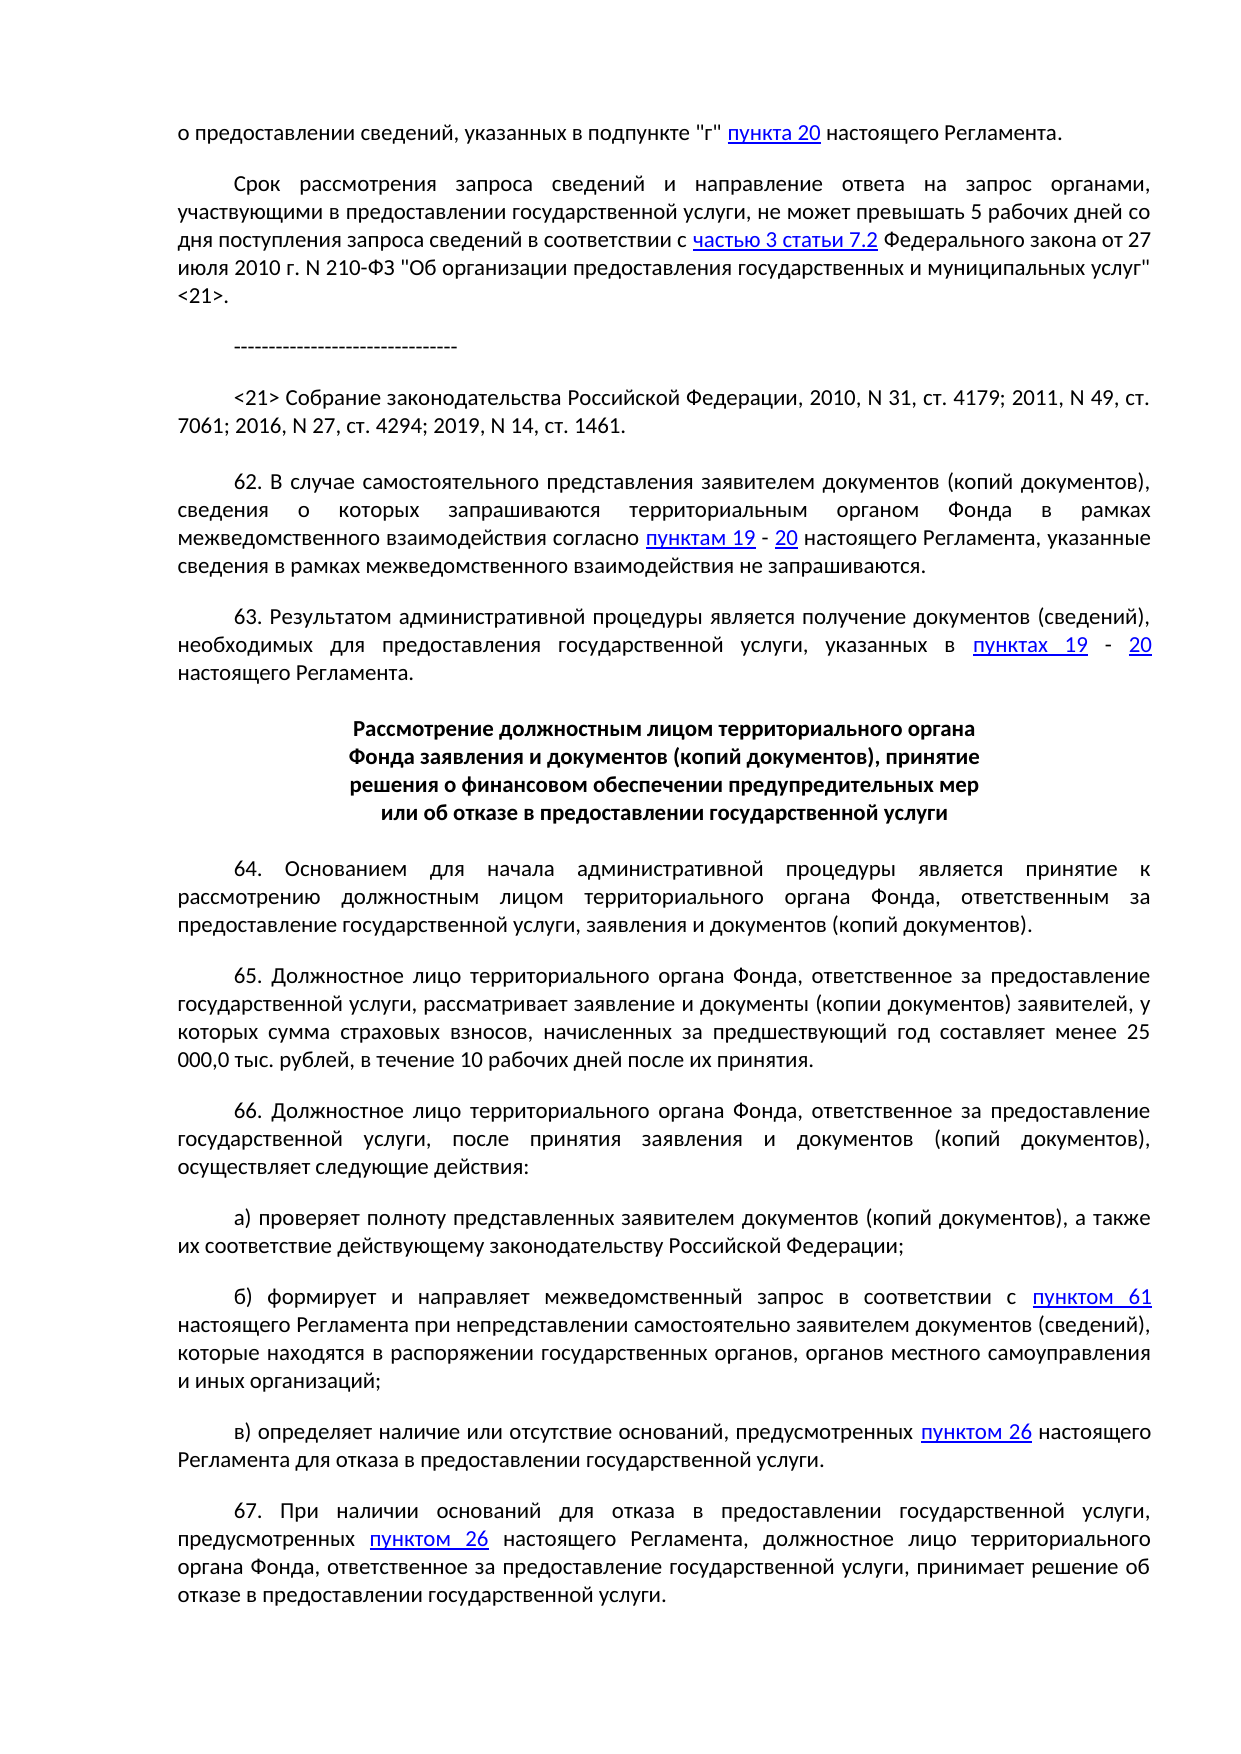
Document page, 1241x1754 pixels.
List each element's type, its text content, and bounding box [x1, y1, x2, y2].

text 67. При наличии оснований для отказа в предоставлении государственной услуги, предусмотренных пунктом 26 настоящего Регламента, должностное лицо территориального органа Фонда, ответственное за предоставление государственной услуги, принимает решение об отказе в предоставлении государственной услуги. [177, 1496, 1152, 1608]
text а) проверяет полноту представленных заявителем документов (копий документов), а также их соответствие действующему законодательству Российской Федерации; [177, 1203, 1152, 1259]
title Рассмотрение должностным лицом территориального органа [177, 714, 1152, 742]
text 63. Результатом административной процедуры является получение документов (сведений), необходимых для предоставления государственной услуги, указанных в пунктах 19 - 20 настоящего Регламента. [177, 602, 1152, 686]
text о предоставлении сведений, указанных в подпункте "г" пункта 20 настоящего Регламента. [177, 118, 1152, 146]
title Фонда заявления и документов (копий документов), принятие [177, 742, 1152, 770]
text 64. Основанием для начала административной процедуры является принятие к рассмотрению должностным лицом территориального органа Фонда, ответственным за предоставление государственной услуги, заявления и документов (копий документов). [177, 854, 1152, 938]
text -------------------------------- [177, 332, 1152, 360]
text Срок рассмотрения запроса сведений и направление ответа на запрос органами, участвующими в предоставлении государственной услуги, не может превышать 5 рабочих дней со дня поступления запроса сведений в соответствии с частью 3 статьи 7.2 Федерального закона от 27 июля 2010 г. N 210-ФЗ "Об организации предоставления государственных и муниципальных услуг" <21>. [177, 169, 1152, 309]
title или об отказе в предоставлении государственной услуги [177, 798, 1152, 826]
title решения о финансовом обеспечении предупредительных мер [177, 770, 1152, 798]
text <21> Собрание законодательства Российской Федерации, 2010, N 31, ст. 4179; 2011, N 49, ст. 7061; 2016, N 27, ст. 4294; 2019, N 14, ст. 1461. [177, 383, 1152, 439]
text 62. В случае самостоятельного представления заявителем документов (копий документов), сведения о которых запрашиваются территориальным органом Фонда в рамках межведомственного взаимодействия согласно пунктам 19 - 20 настоящего Регламента, указанные сведения в рамках межведомственного взаимодействия не запрашиваются. [177, 467, 1152, 579]
text 65. Должностное лицо территориального органа Фонда, ответственное за предоставление государственной услуги, рассматривает заявление и документы (копии документов) заявителей, у которых сумма страховых взносов, начисленных за предшествующий год составляет менее 25 000,0 тыс. рублей, в течение 10 рабочих дней после их принятия. [177, 961, 1152, 1073]
text в) определяет наличие или отсутствие оснований, предусмотренных пунктом 26 настоящего Регламента для отказа в предоставлении государственной услуги. [177, 1417, 1152, 1473]
text 66. Должностное лицо территориального органа Фонда, ответственное за предоставление государственной услуги, после принятия заявления и документов (копий документов), осуществляет следующие действия: [177, 1096, 1152, 1180]
text б) формирует и направляет межведомственный запрос в соответствии с пунктом 61 настоящего Регламента при непредставлении самостоятельно заявителем документов (сведений), которые находятся в распоряжении государственных органов, органов местного самоуправления и иных организаций; [177, 1282, 1152, 1394]
